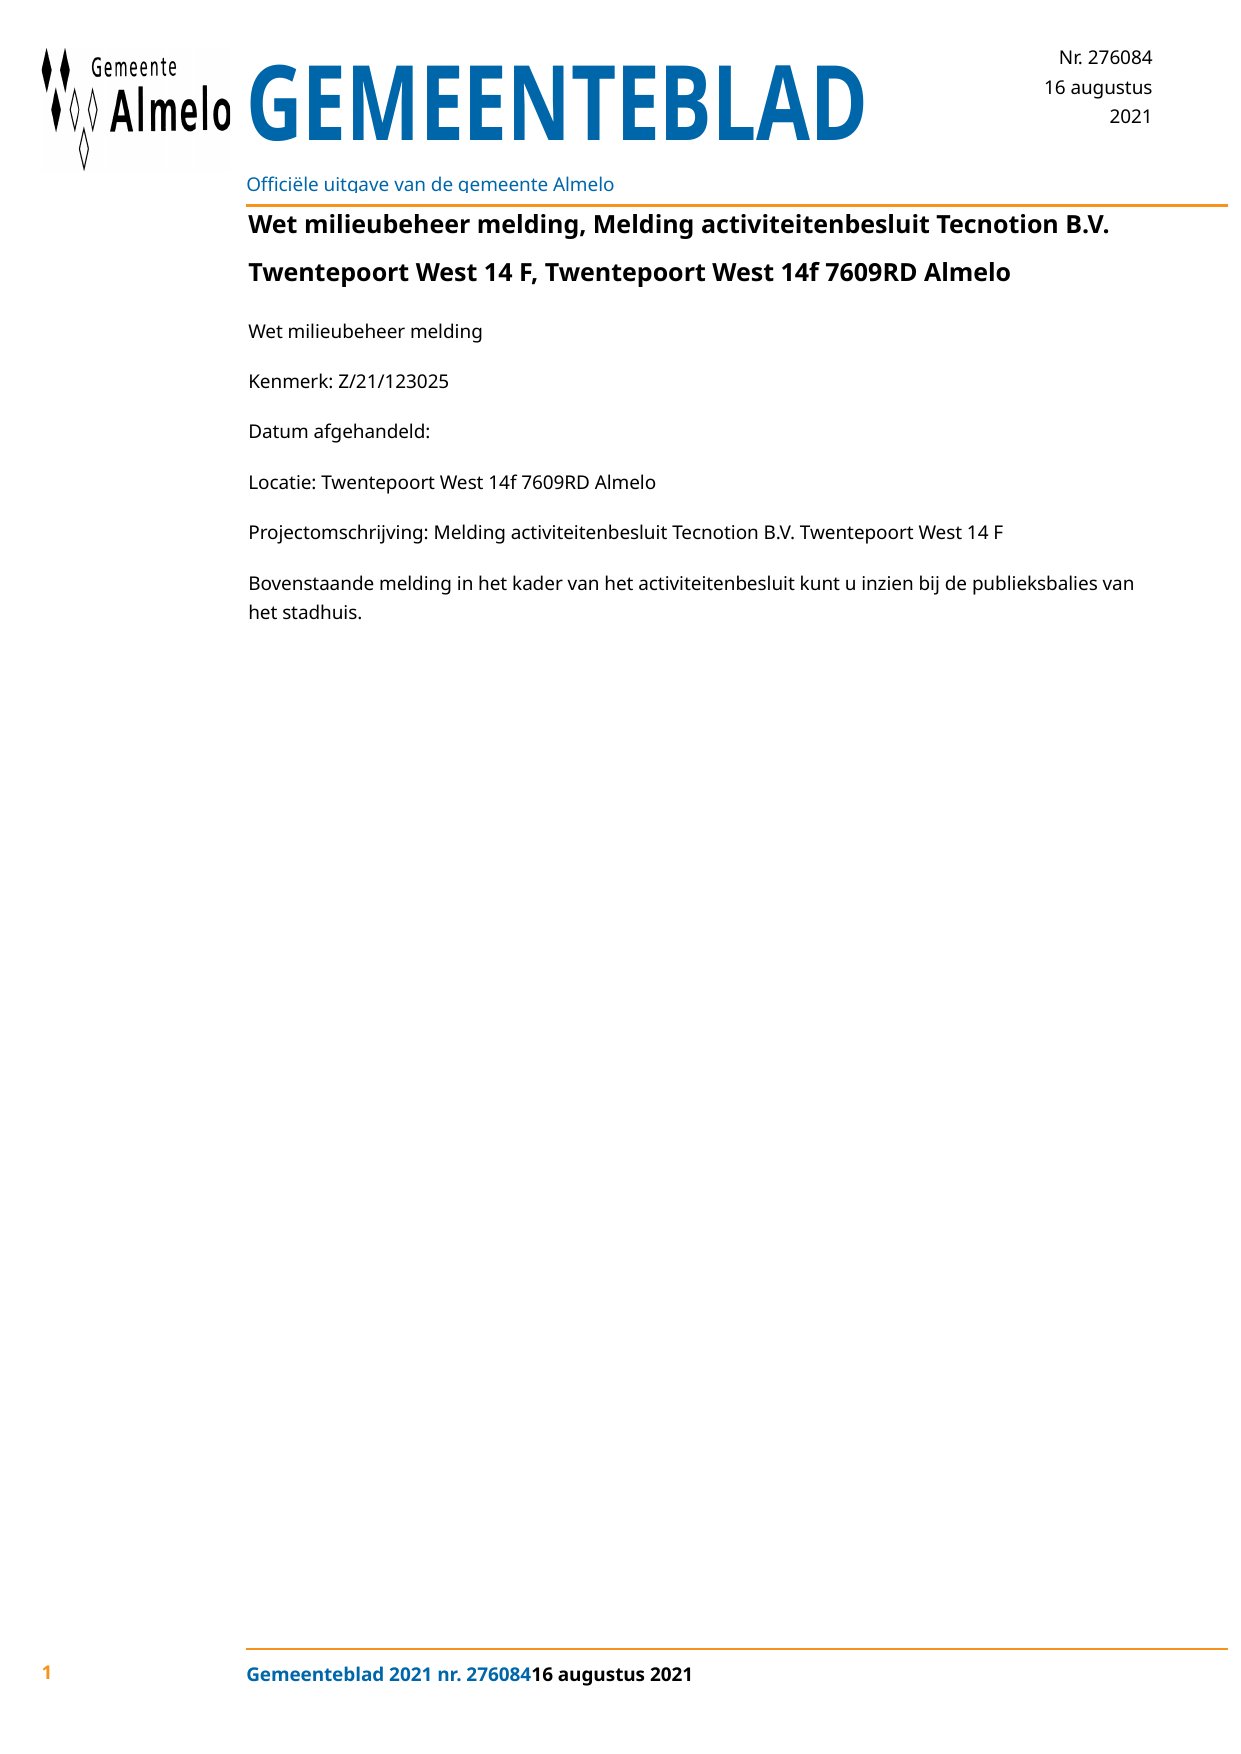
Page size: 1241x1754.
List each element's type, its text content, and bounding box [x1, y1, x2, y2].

text Wet milieubeheer melding, Melding activiteitenbesluit Tecnotion B.V. Twentepoort West 14 F, Twentepoort West 14f 7609RD Almelo [248, 207, 1152, 288]
text Kenmerk: Z/21/123025 [248, 368, 1152, 394]
picture [41, 47, 231, 172]
text Locatie: Twentepoort West 14f 7609RD Almelo [248, 469, 1152, 495]
text Projectomschrijving: Melding activiteitenbesluit Tecnotion B.V. Twentepoort West 14 F [248, 519, 1152, 545]
text Datum afgehandeld: [248, 419, 1152, 444]
text Bovenstaande melding in het kader van het activiteitenbesluit kunt u inzien bij de publieksbalies van het stadhuis. [248, 570, 1152, 625]
text Wet milieubeheer melding [248, 318, 1152, 344]
